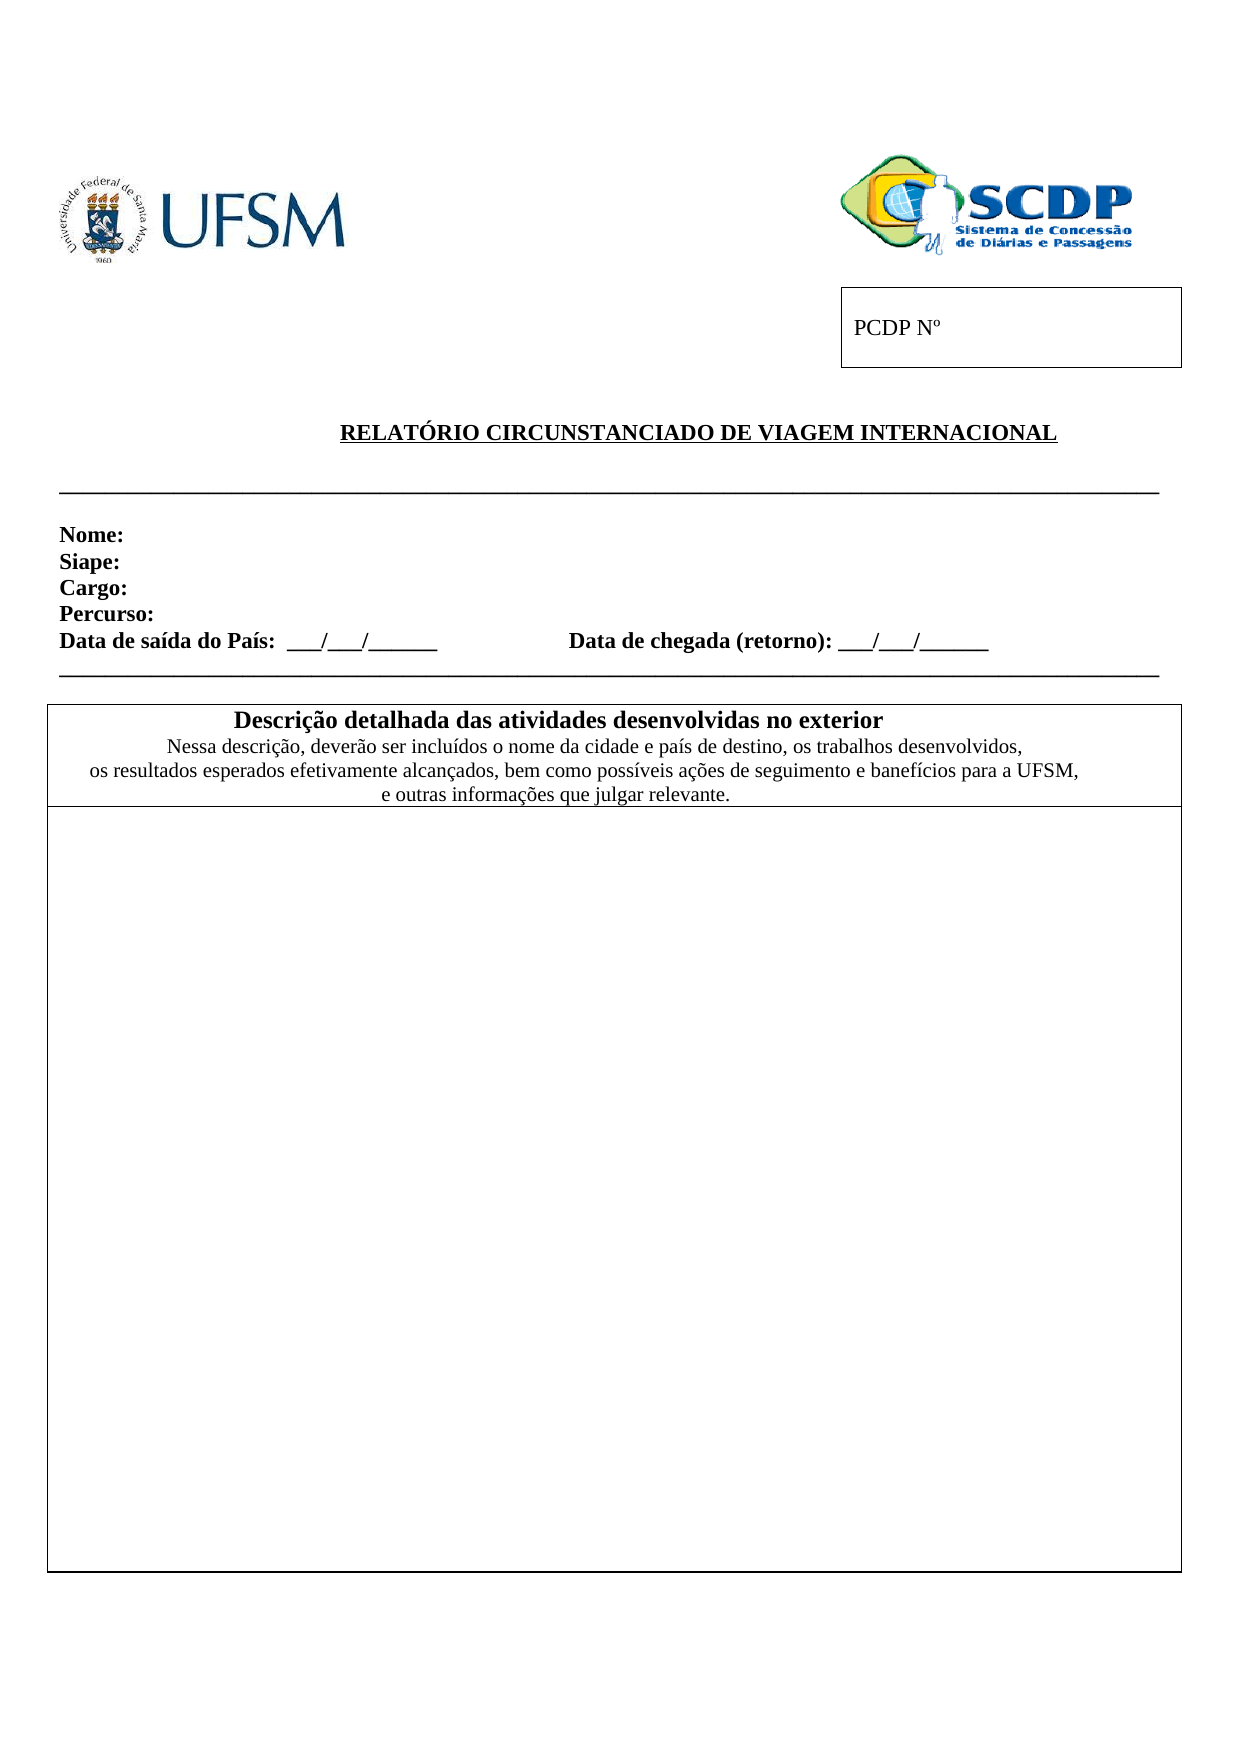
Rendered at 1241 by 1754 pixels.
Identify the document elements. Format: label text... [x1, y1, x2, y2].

picture [833, 147, 1141, 263]
table_header PCDP Nº [842, 288, 1181, 367]
subtitle Data de saída do País: ___/___/______ Data de chegada (retorno): ___/___/______ [59, 627, 1063, 653]
subtitle Nome: [59, 521, 1063, 548]
table_header Descrição detalhada das atividades desenvolvidas no exterior Nessa descrição, deverão ser incluídos o nome da cidade e país de destino, os trabalhos desenvolvidos, os resultados esperados efetivamente alcançados, bem como possíveis ações de seguimento e banefícios para a UFSM, e outras informações que julgar relevante. [48, 705, 1181, 806]
subtitle Siape: [59, 548, 1063, 574]
table_cell [48, 807, 1181, 1571]
subtitle Percurso: [59, 600, 1063, 627]
picture [59, 176, 364, 263]
subtitle Cargo: [59, 574, 1063, 600]
subtitle ________________________________________________________________________________________________ [59, 653, 1181, 679]
subtitle ________________________________________________________________________________________________ [59, 470, 1181, 497]
subtitle RELATÓRIO CIRCUNSTANCIADO DE VIAGEM INTERNACIONAL [59, 419, 1181, 446]
